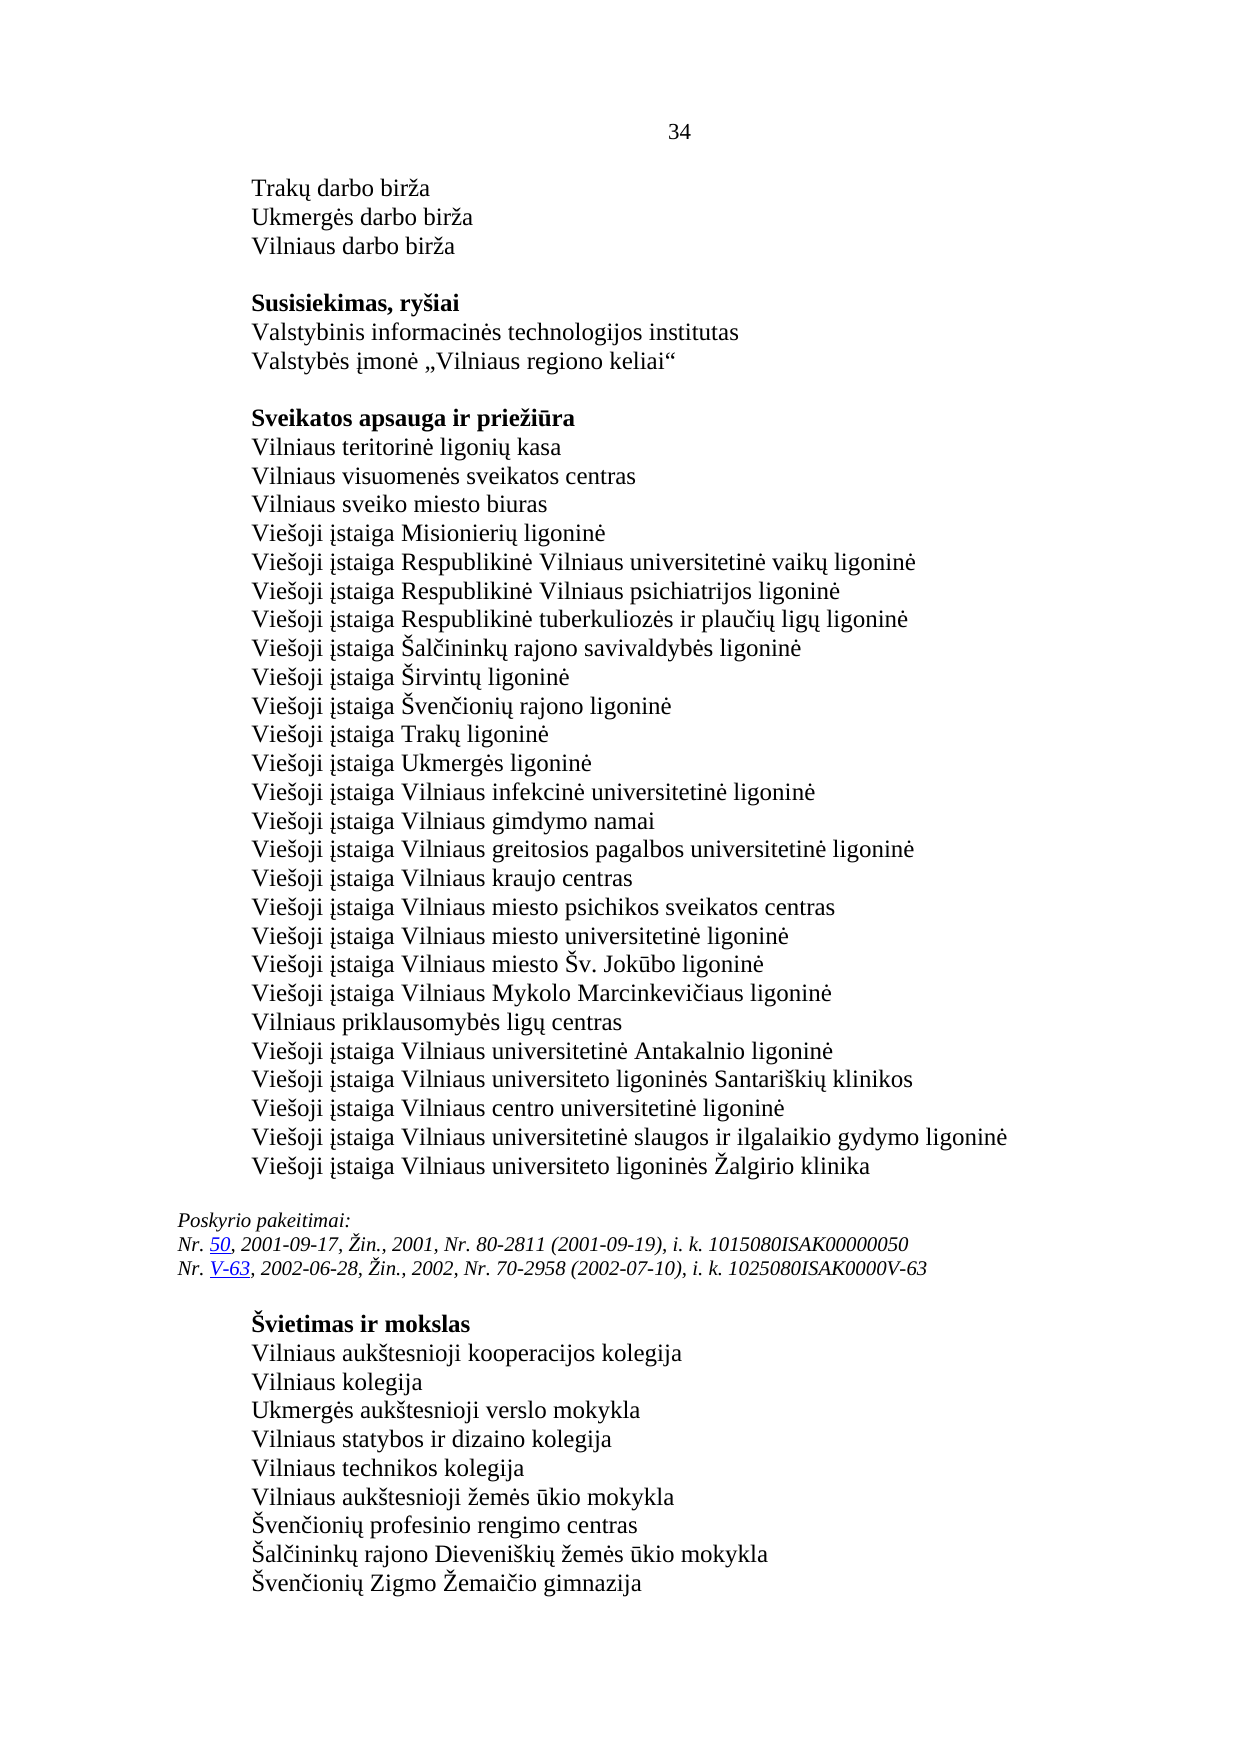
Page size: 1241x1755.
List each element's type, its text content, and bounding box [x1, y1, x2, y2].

text Ukmergės darbo birža [177, 202, 1181, 231]
text Valstybės įmonė „Vilniaus regiono keliai“ [177, 346, 1181, 374]
text Viešoji įstaiga Vilniaus universiteto ligoninės Žalgirio klinika [177, 1151, 1181, 1179]
text Viešoji įstaiga Vilniaus infekcinė universitetinė ligoninė [177, 777, 1181, 806]
text Vilniaus priklausomybės ligų centras [177, 1007, 1181, 1036]
text Viešoji įstaiga Vilniaus gimdymo namai [177, 806, 1181, 834]
text Viešoji įstaiga Vilniaus centro universitetinė ligoninė [177, 1093, 1181, 1122]
text Ukmergės aukštesnioji verslo mokykla [177, 1395, 1181, 1424]
text Viešoji įstaiga Šalčininkų rajono savivaldybės ligoninė [177, 633, 1181, 662]
text Viešoji įstaiga Vilniaus miesto universitetinė ligoninė [177, 921, 1181, 949]
text Viešoji įstaiga Vilniaus Mykolo Marcinkevičiaus ligoninė [177, 978, 1181, 1007]
text Trakų darbo birža [177, 173, 1181, 202]
text Vilniaus statybos ir dizaino kolegija [177, 1424, 1181, 1453]
text Švenčionių profesinio rengimo centras [177, 1510, 1181, 1539]
text Vilniaus teritorinė ligonių kasa [177, 432, 1181, 461]
text Viešoji įstaiga Vilniaus universitetinė slaugos ir ilgalaikio gydymo ligoninė [177, 1122, 1181, 1151]
text Vilniaus kolegija [177, 1367, 1181, 1395]
text Viešoji įstaiga Vilniaus greitosios pagalbos universitetinė ligoninė [177, 834, 1181, 863]
text Viešoji įstaiga Trakų ligoninė [177, 719, 1181, 748]
text Vilniaus aukštesnioji kooperacijos kolegija [177, 1338, 1181, 1367]
text Poskyrio pakeitimai: [177, 1208, 1181, 1232]
text Viešoji įstaiga Respublikinė tuberkuliozės ir plaučių ligų ligoninė [177, 604, 1181, 633]
text Viešoji įstaiga Respublikinė Vilniaus universitetinė vaikų ligoninė [177, 547, 1181, 576]
text Viešoji įstaiga Vilniaus kraujo centras [177, 863, 1181, 892]
text Sveikatos apsauga ir priežiūra [177, 403, 1181, 432]
text Švenčionių Zigmo Žemaičio gimnazija [177, 1568, 1181, 1597]
text Nr. V-63, 2002-06-28, Žin., 2002, Nr. 70-2958 (2002-07-10), i. k. 1025080ISAK0000V-63 [177, 1256, 1181, 1280]
text Viešoji įstaiga Misionierių ligoninė [177, 518, 1181, 547]
text Vilniaus darbo birža [177, 231, 1181, 259]
text Šalčininkų rajono Dieveniškių žemės ūkio mokykla [177, 1539, 1181, 1568]
text Švietimas ir mokslas [177, 1309, 1181, 1338]
text Valstybinis informacinės technologijos institutas [177, 317, 1181, 346]
text Viešoji įstaiga Vilniaus universiteto ligoninės Santariškių klinikos [177, 1064, 1181, 1093]
text Vilniaus sveiko miesto biuras [177, 489, 1181, 518]
text Viešoji įstaiga Vilniaus miesto psichikos sveikatos centras [177, 892, 1181, 921]
text Viešoji įstaiga Respublikinė Vilniaus psichiatrijos ligoninė [177, 576, 1181, 604]
text Viešoji įstaiga Vilniaus universitetinė Antakalnio ligoninė [177, 1036, 1181, 1064]
text Nr. 50, 2001-09-17, Žin., 2001, Nr. 80-2811 (2001-09-19), i. k. 1015080ISAK00000050 [177, 1232, 1181, 1256]
text Vilniaus aukštesnioji žemės ūkio mokykla [177, 1482, 1181, 1510]
text Viešoji įstaiga Vilniaus miesto Šv. Jokūbo ligoninė [177, 949, 1181, 978]
text Vilniaus visuomenės sveikatos centras [177, 461, 1181, 489]
text Viešoji įstaiga Švenčionių rajono ligoninė [177, 691, 1181, 719]
text Vilniaus technikos kolegija [177, 1453, 1181, 1482]
text Viešoji įstaiga Širvintų ligoninė [177, 662, 1181, 691]
text Susisiekimas, ryšiai [177, 288, 1181, 317]
text Viešoji įstaiga Ukmergės ligoninė [177, 748, 1181, 777]
